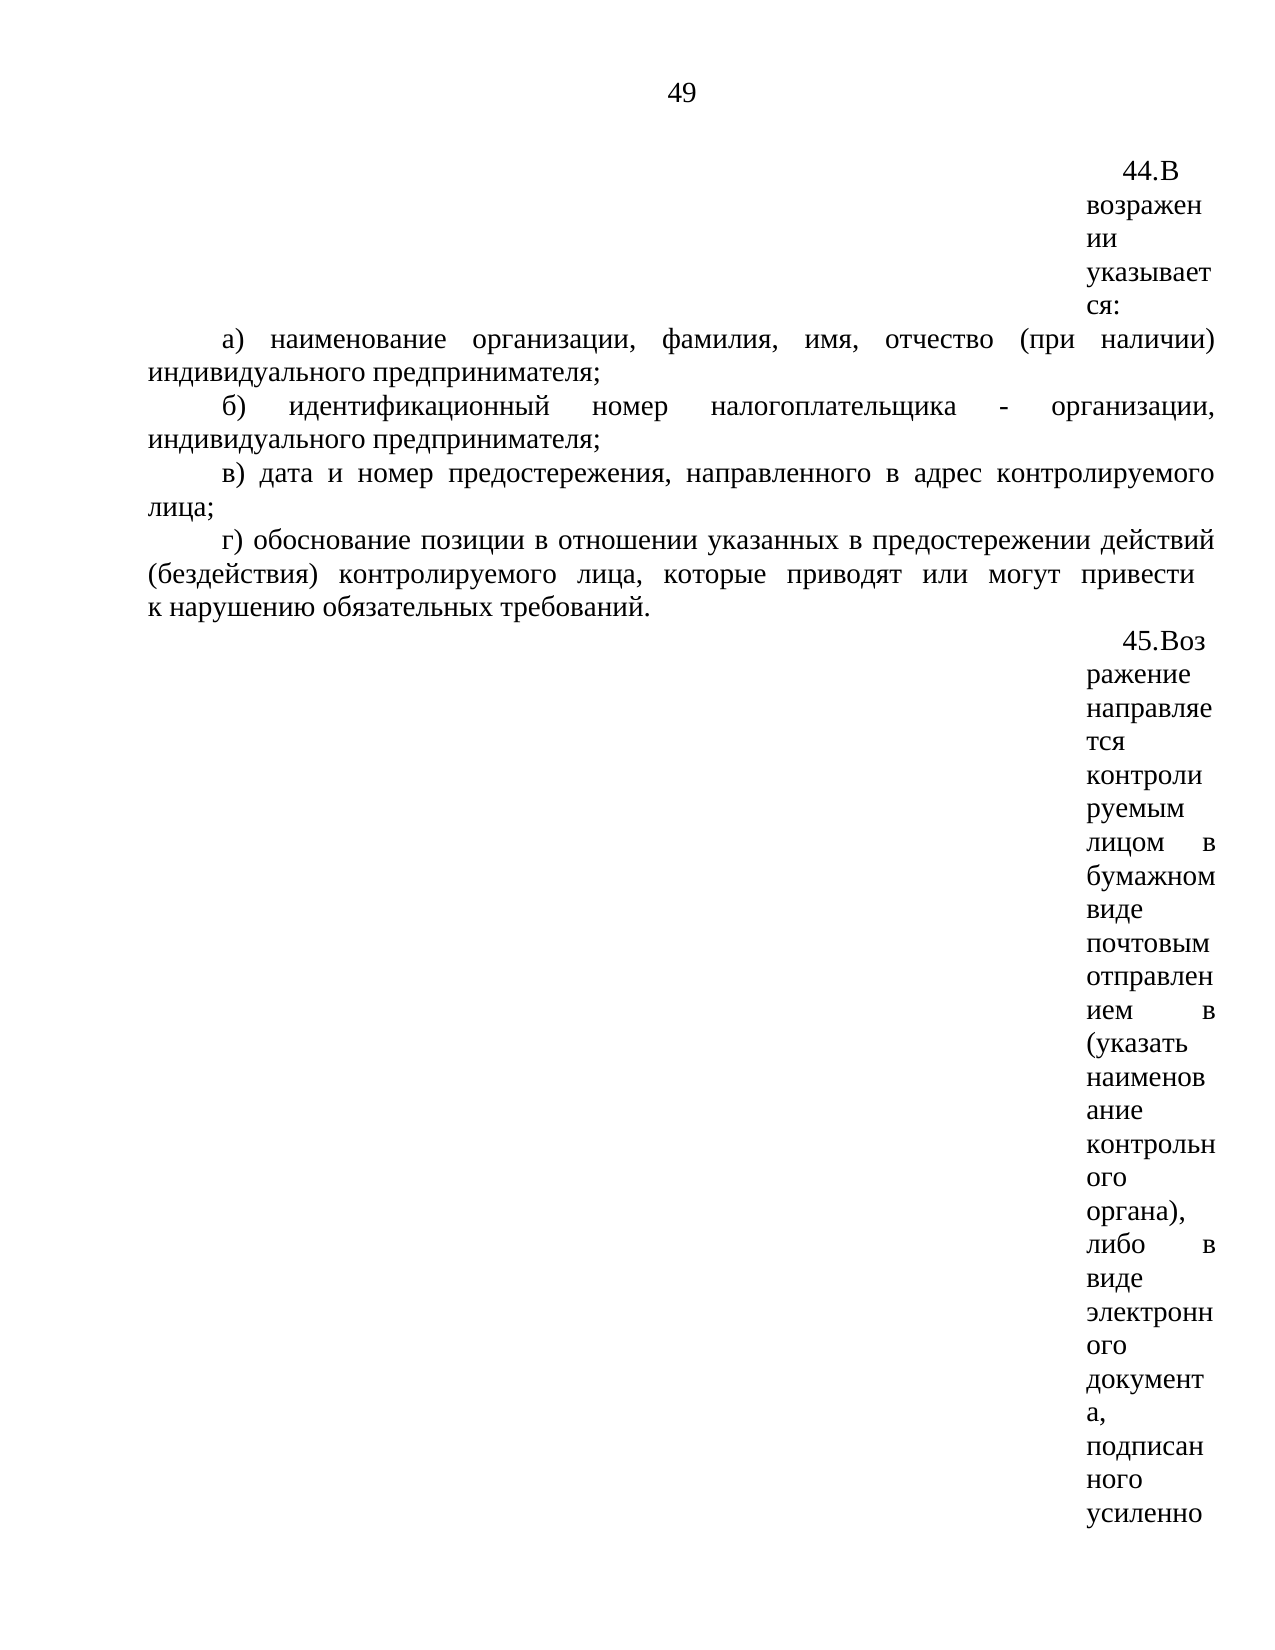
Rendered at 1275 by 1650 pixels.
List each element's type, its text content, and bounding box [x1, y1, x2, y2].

list Возражение направляется контролируемым лицом в бумажном виде почтовым отправлением в (указать наименование контрольного органа), либо в виде электронного документа, подписанного усиленно [1048, 623, 1216, 1528]
text а) наименование организации, фамилия, имя, отчество (при наличии) индивидуального предпринимателя; [148, 321, 1216, 388]
text г) обоснование позиции в отношении указанных в предостережении действий (бездействия) контролируемого лица, которые приводят или могут привести к нарушению обязательных требований. [148, 522, 1216, 623]
list В возражении указывается: [1048, 153, 1216, 321]
text б) идентификационный номер налогоплательщика - организации, индивидуального предпринимателя; [148, 388, 1216, 455]
text в) дата и номер предостережения, направленного в адрес контролируемого лица; [148, 455, 1216, 522]
